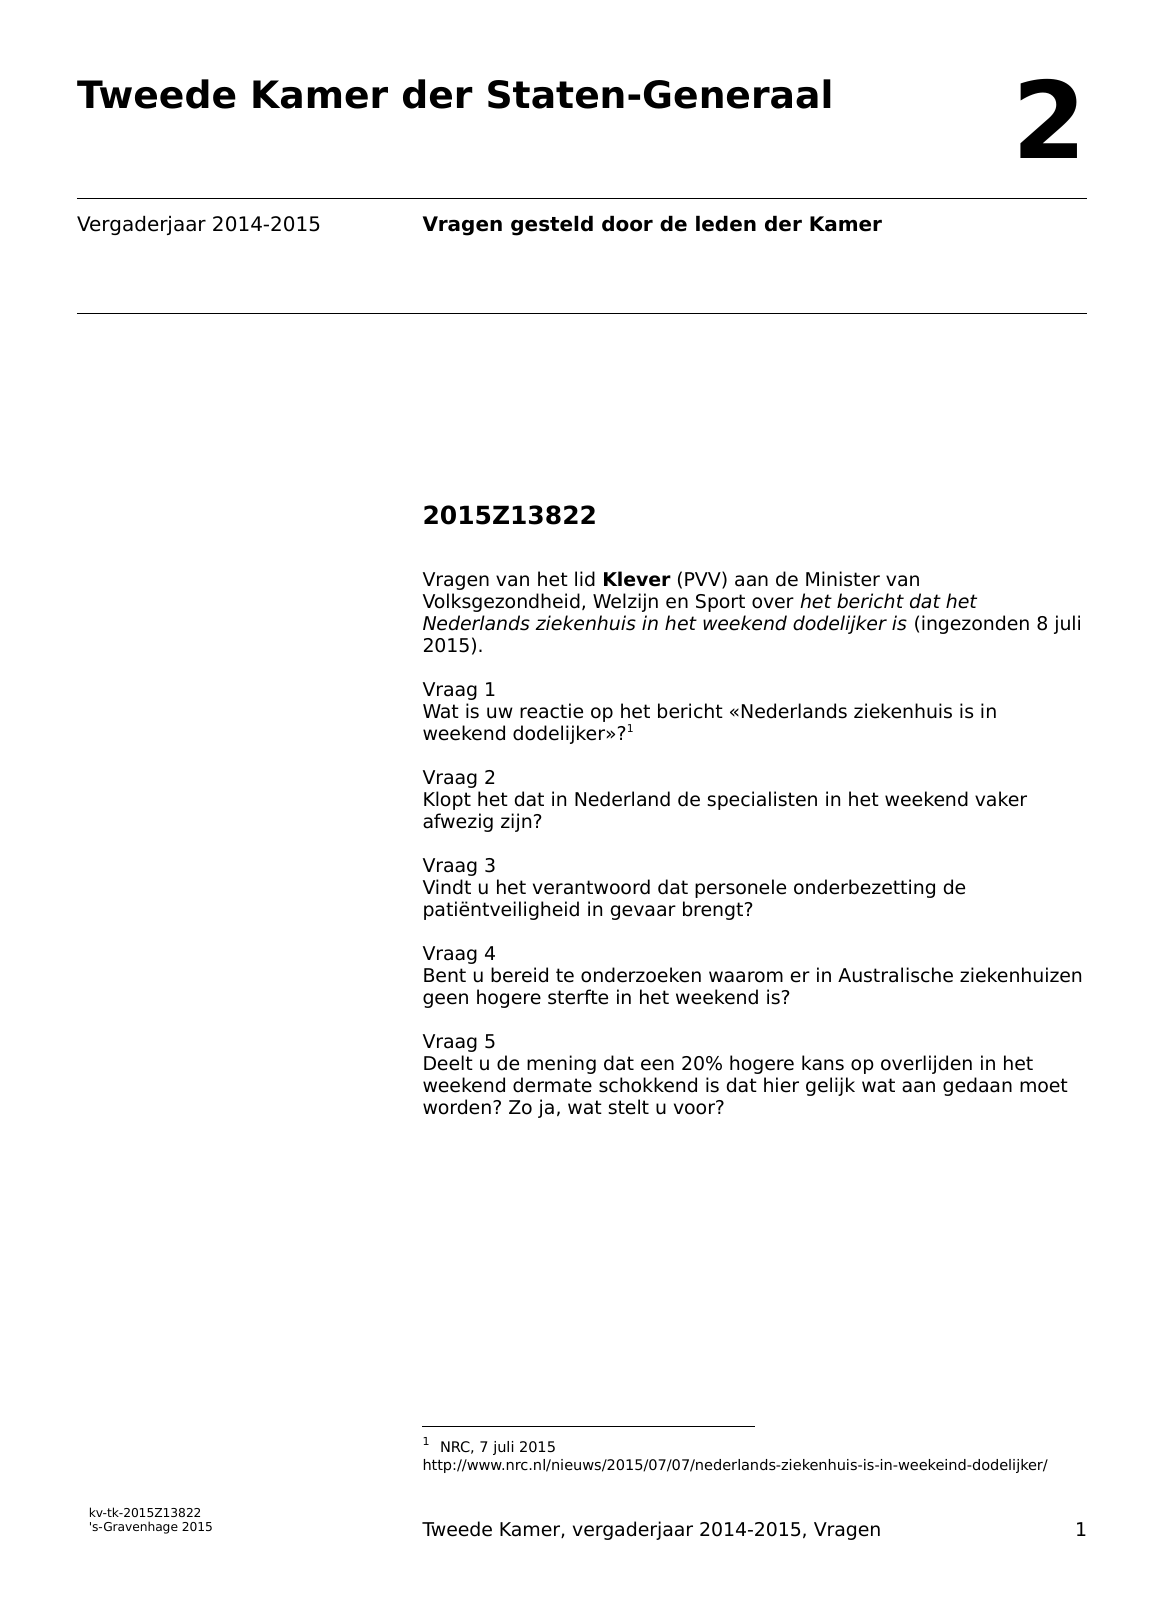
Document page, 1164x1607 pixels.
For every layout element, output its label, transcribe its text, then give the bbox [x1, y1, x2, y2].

text Vragen van het lid Klever (PVV) aan de Minister van Volksgezondheid, Welzijn en Sport over het bericht dat het Nederlands ziekenhuis in het weekend dodelijker is (ingezonden 8 juli 2015). [422, 569, 1087, 657]
text Vraag 5 [422, 1031, 1087, 1053]
table_header Tweede Kamer der Staten-Generaal [77, 59, 886, 198]
text Wat is uw reactie op het bericht «Nederlands ziekenhuis is in weekend dodelijker»? [422, 701, 1087, 745]
text Deelt u de mening dat een 20% hogere kans op overlijden in het weekend dermate schokkend is dat hier gelijk wat aan gedaan moet worden? Zo ja, wat stelt u voor? [422, 1053, 1087, 1119]
text Vraag 2 [422, 767, 1087, 789]
table_cell Vragen gesteld door de leden der Kamer [422, 199, 1087, 313]
text Vindt u het verantwoord dat personele onderbezetting de patiëntveiligheid in gevaar brengt? [422, 877, 1087, 921]
text Vraag 1 [422, 679, 1087, 701]
text Bent u bereid te onderzoeken waarom er in Australische ziekenhuizen geen hogere sterfte in het weekend is? [422, 965, 1087, 1009]
text kv-tk-2015Z13822 [88, 1506, 323, 1520]
text http://www.nrc.nl/nieuws/2015/07/07/nederlands-ziekenhuis-is-in-weekeind-dodelijker/ [422, 1457, 1087, 1474]
table_header 2 [886, 59, 1087, 198]
table_cell Vergaderjaar 2014-2015 [77, 199, 422, 313]
text 's-Gravenhage 2015 [88, 1520, 323, 1534]
text NRC, 7 juli 2015 [422, 1435, 1087, 1457]
text Vraag 4 [422, 943, 1087, 965]
text Klopt het dat in Nederland de specialisten in het weekend vaker afwezig zijn? [422, 789, 1087, 833]
text 2015Z13822 [422, 501, 1087, 531]
text Vraag 3 [422, 855, 1087, 877]
